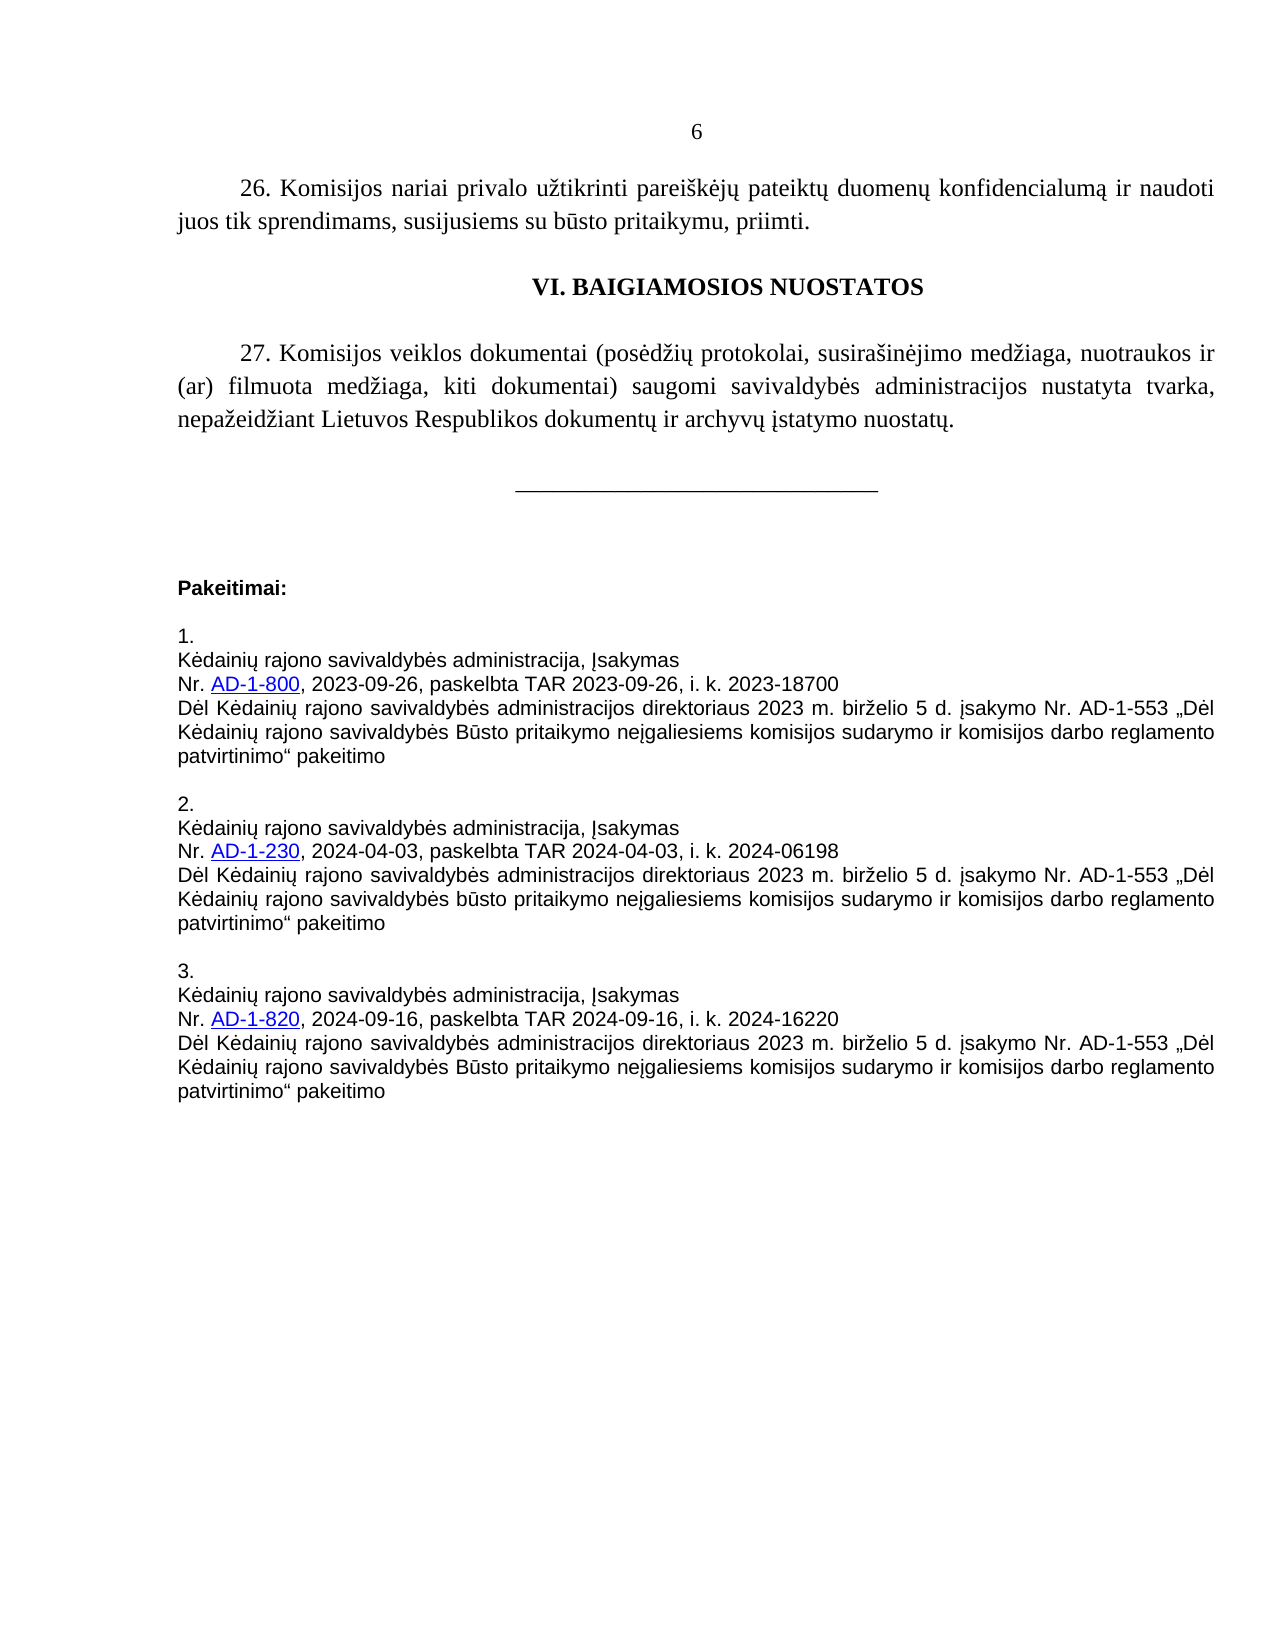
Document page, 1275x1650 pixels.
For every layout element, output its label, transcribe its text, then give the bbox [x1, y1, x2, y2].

text Kėdainių rajono savivaldybės administracija, Įsakymas [177, 648, 1216, 672]
text Nr. AD-1-820, 2024-09-16, paskelbta TAR 2024-09-16, i. k. 2024-16220 [177, 1007, 1216, 1031]
text 2. [177, 791, 1216, 815]
text 3. [177, 959, 1216, 983]
text Kėdainių rajono savivaldybės administracija, Įsakymas [177, 983, 1216, 1007]
text 27. Komisijos veiklos dokumentai (posėdžių protokolai, susirašinėjimo medžiaga, nuotraukos ir (ar) filmuota medžiaga, kiti dokumentai) saugomi savivaldybės administracijos nustatyta tvarka, nepažeidžiant Lietuvos Respublikos dokumentų ir archyvų įstatymo nuostatų. [177, 338, 1216, 433]
text Dėl Kėdainių rajono savivaldybės administracijos direktoriaus 2023 m. birželio 5 d. įsakymo Nr. AD-1-553 „Dėl Kėdainių rajono savivaldybės būsto pritaikymo neįgaliesiems komisijos sudarymo ir komisijos darbo reglamento patvirtinimo“ pakeitimo [177, 863, 1216, 935]
text _____________________________ [177, 466, 1216, 495]
text 1. [177, 624, 1216, 648]
text 26. Komisijos nariai privalo užtikrinti pareiškėjų pateiktų duomenų konfidencialumą ir naudoti juos tik sprendimams, susijusiems su būsto pritaikymu, priimti. [177, 173, 1216, 235]
text Pakeitimai: [177, 576, 1216, 600]
text Kėdainių rajono savivaldybės administracija, Įsakymas [177, 815, 1216, 839]
text Nr. AD-1-800, 2023-09-26, paskelbta TAR 2023-09-26, i. k. 2023-18700 [177, 672, 1216, 696]
text Nr. AD-1-230, 2024-04-03, paskelbta TAR 2024-04-03, i. k. 2024-06198 [177, 839, 1216, 863]
text Dėl Kėdainių rajono savivaldybės administracijos direktoriaus 2023 m. birželio 5 d. įsakymo Nr. AD-1-553 „Dėl Kėdainių rajono savivaldybės Būsto pritaikymo neįgaliesiems komisijos sudarymo ir komisijos darbo reglamento patvirtinimo“ pakeitimo [177, 1031, 1216, 1103]
subtitle VI. BAIGIAMOSIOS NUOSTATOS [177, 272, 1216, 301]
text Dėl Kėdainių rajono savivaldybės administracijos direktoriaus 2023 m. birželio 5 d. įsakymo Nr. AD-1-553 „Dėl Kėdainių rajono savivaldybės Būsto pritaikymo neįgaliesiems komisijos sudarymo ir komisijos darbo reglamento patvirtinimo“ pakeitimo [177, 696, 1216, 767]
